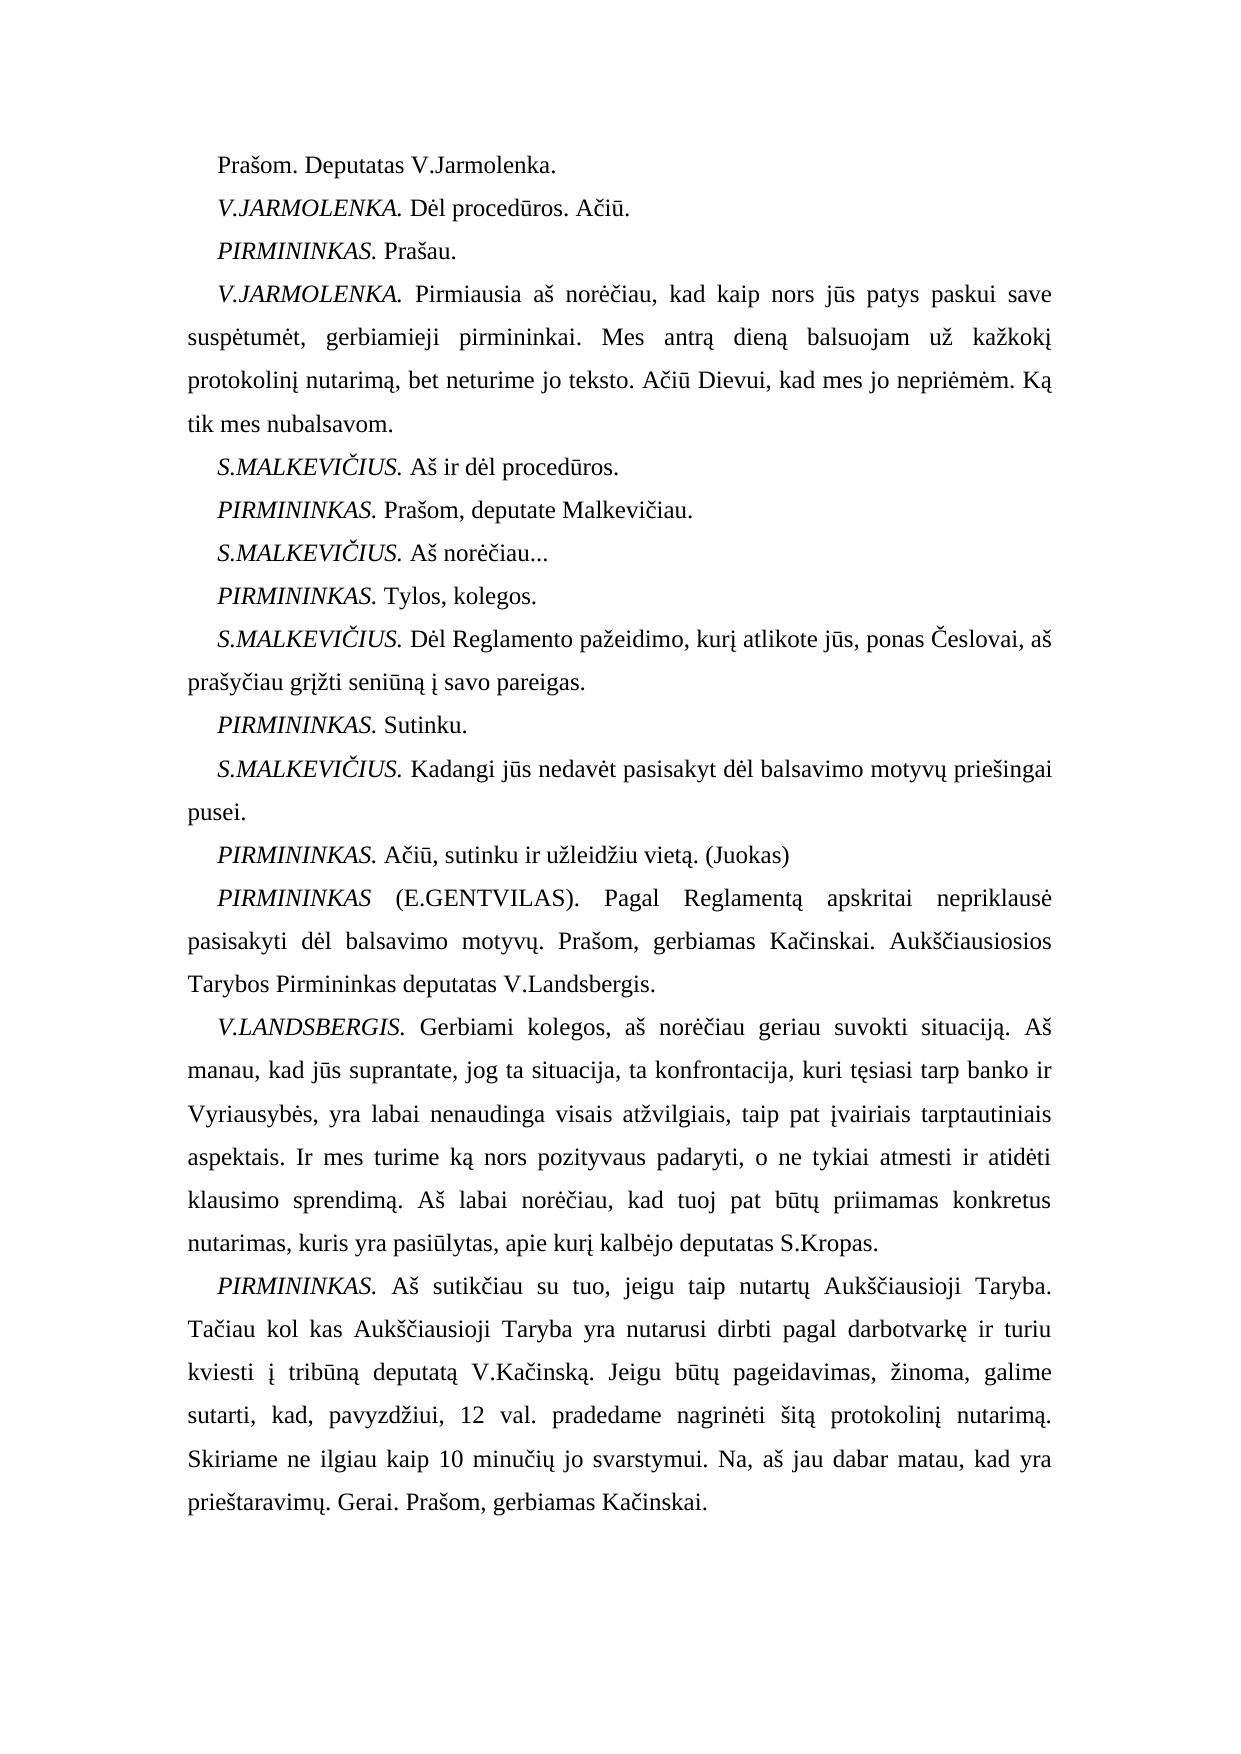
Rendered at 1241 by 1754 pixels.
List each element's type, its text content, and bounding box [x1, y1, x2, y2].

text S.MALKEVIČIUS. Kadangi jūs nedavėt pasisakyt dėl balsavimo motyvų priešingai pusei. [187, 754, 1053, 826]
text V.JARMOLENKA. Dėl procedūros. Ačiū. [187, 193, 1053, 222]
text S.MALKEVIČIUS. Dėl Reglamento pažeidimo, kurį atlikote jūs, ponas Česlovai, aš prašyčiau grįžti seniūną į savo pareigas. [187, 624, 1053, 696]
text PIRMININKAS. Aš sutikčiau su tuo, jeigu taip nutartų Aukščiausioji Taryba. Tačiau kol kas Aukščiausioji Taryba yra nutarusi dirbti pagal darbotvarkę ir turiu kviesti į tribūną deputatą V.Kačinską. Jeigu būtų pageidavimas, žinoma, galime sutarti, kad, pavyzdžiui, 12 val. pradedame nagrinėti šitą protokolinį nutarimą. Skiriame ne ilgiau kaip 10 minučių jo svarstymui. Na, aš jau dabar matau, kad yra prieštaravimų. Gerai. Prašom, gerbiamas Kačinskai. [187, 1271, 1053, 1516]
text PIRMININKAS. Prašau. [187, 236, 1053, 265]
text PIRMININKAS. Prašom, deputate Malkevičiau. [187, 495, 1053, 524]
text PIRMININKAS. Tylos, kolegos. [187, 581, 1053, 610]
text V.JARMOLENKA. Pirmiausia aš norėčiau, kad kaip nors jūs patys paskui save suspėtumėt, gerbiamieji pirmininkai. Mes antrą dieną balsuojam už kažkokį protokolinį nutarimą, bet neturime jo teksto. Ačiū Dievui, kad mes jo nepriėmėm. Ką tik mes nubalsavom. [187, 279, 1053, 437]
text PIRMININKAS. Ačiū, sutinku ir užleidžiu vietą. (Juokas) [187, 840, 1053, 869]
text Prašom. Deputatas V.Jarmolenka. [187, 150, 1053, 179]
text PIRMININKAS (E.GENTVILAS). Pagal Reglamentą apskritai nepriklausė pasisakyti dėl balsavimo motyvų. Prašom, gerbiamas Kačinskai. Aukščiausiosios Tarybos Pirmininkas deputatas V.Landsbergis. [187, 883, 1053, 998]
text S.MALKEVIČIUS. Aš ir dėl procedūros. [187, 452, 1053, 481]
text V.LANDSBERGIS. Gerbiami kolegos, aš norėčiau geriau suvokti situaciją. Aš manau, kad jūs suprantate, jog ta situacija, ta konfrontacija, kuri tęsiasi tarp banko ir Vyriausybės, yra labai nenaudinga visais atžvilgiais, taip pat įvairiais tarptautiniais aspektais. Ir mes turime ką nors pozityvaus padaryti, o ne tykiai atmesti ir atidėti klausimo sprendimą. Aš labai norėčiau, kad tuoj pat būtų priimamas konkretus nutarimas, kuris yra pasiūlytas, apie kurį kalbėjo deputatas S.Kropas. [187, 1012, 1053, 1257]
text PIRMININKAS. Sutinku. [187, 711, 1053, 739]
text S.MALKEVIČIUS. Aš norėčiau... [187, 538, 1053, 567]
